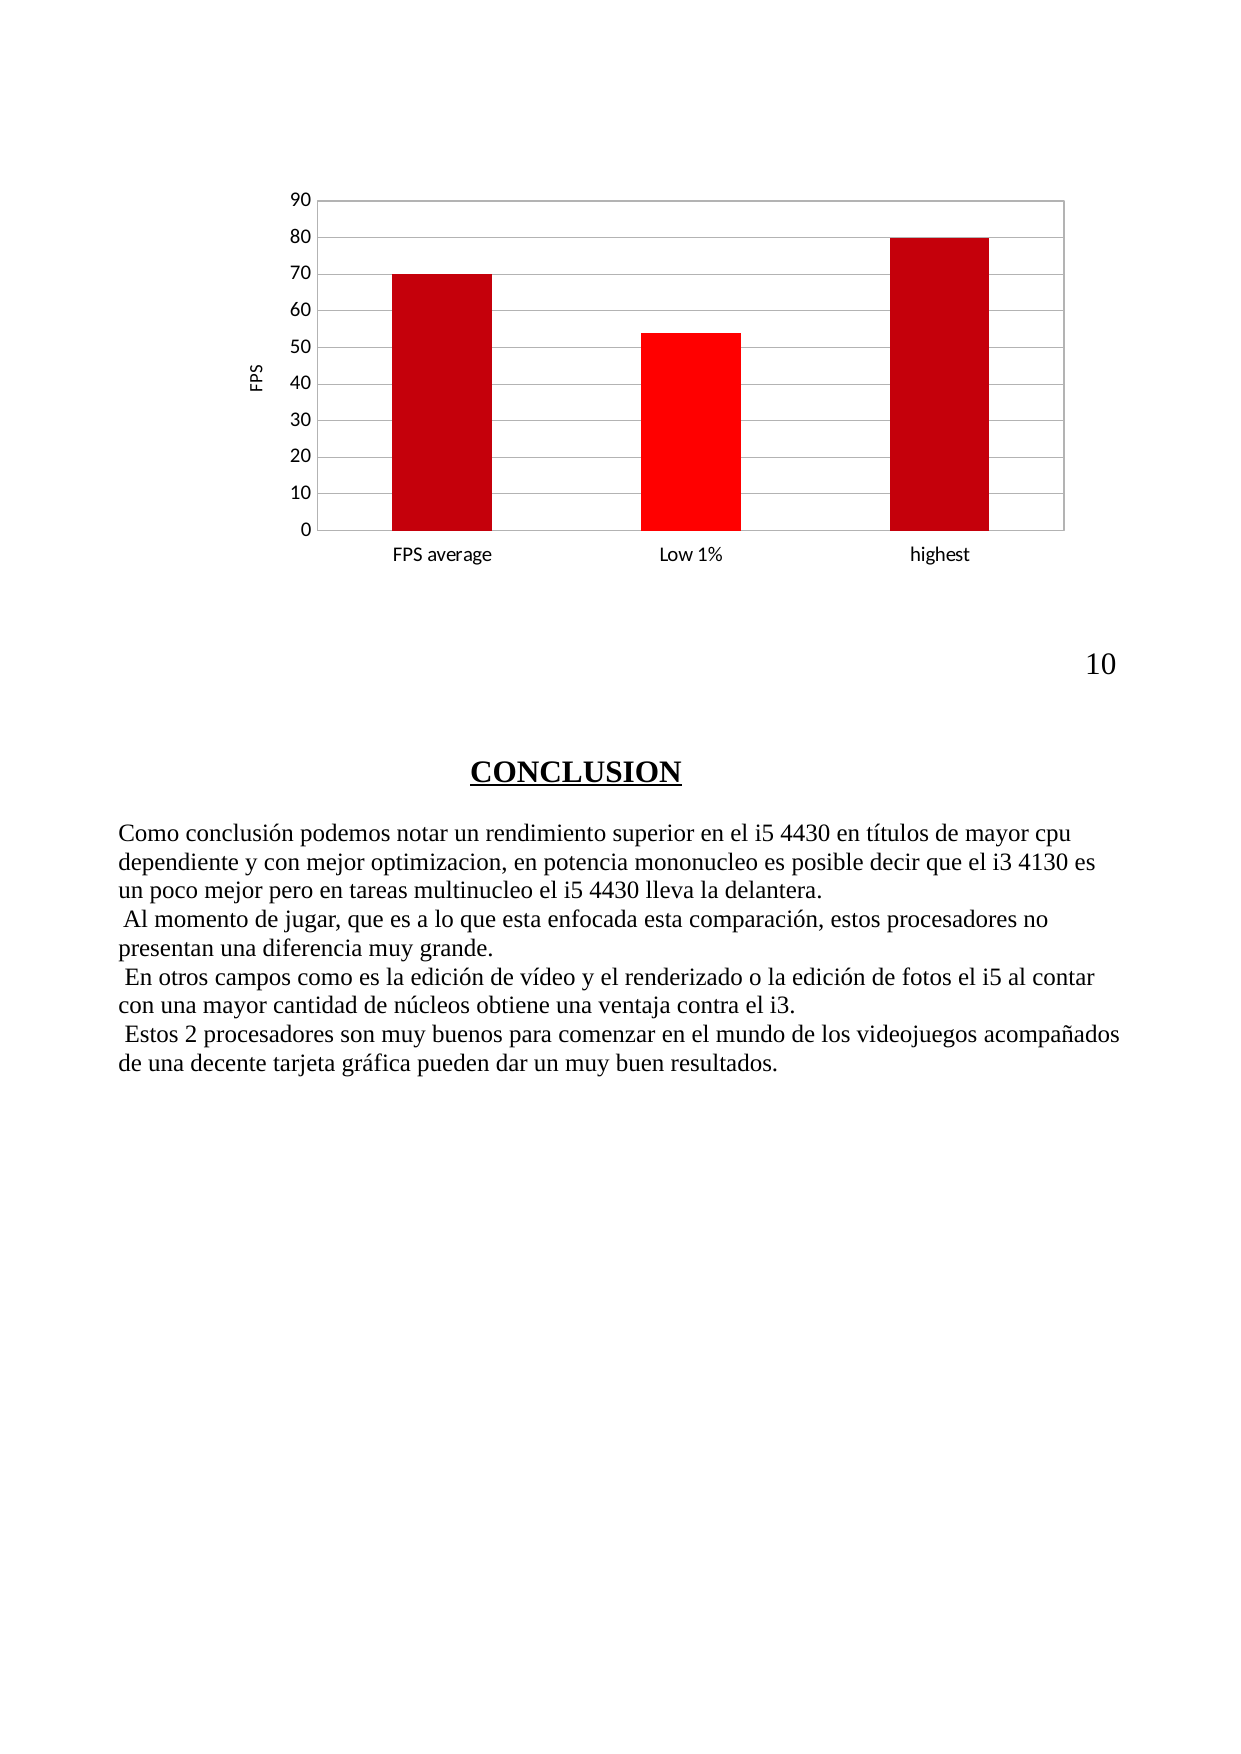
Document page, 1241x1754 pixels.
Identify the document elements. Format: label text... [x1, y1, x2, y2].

text CONCLUSION [118, 753, 1122, 818]
text En otros campos como es la edición de vídeo y el renderizado o la edición de fotos el i5 al contar con una mayor cantidad de núcleos obtiene una ventaja contra el i3. [118, 962, 1122, 1019]
text Como conclusión podemos notar un rendimiento superior en el i5 4430 en títulos de mayor cpu dependiente y con mejor optimizacion, en potencia mononucleo es posible decir que el i3 4130 es un poco mejor pero en tareas multinucleo el i5 4430 lleva la delantera. Al momento de jugar, que es a lo que esta enfocada esta comparación, estos procesadores no presentan una diferencia muy grande. [118, 818, 1122, 962]
text 10 [118, 646, 1122, 681]
text Estos 2 procesadores son muy buenos para comenzar en el mundo de los videojuegos acompañados de una decente tarjeta gráfica pueden dar un muy buen resultados. [118, 1019, 1122, 1077]
